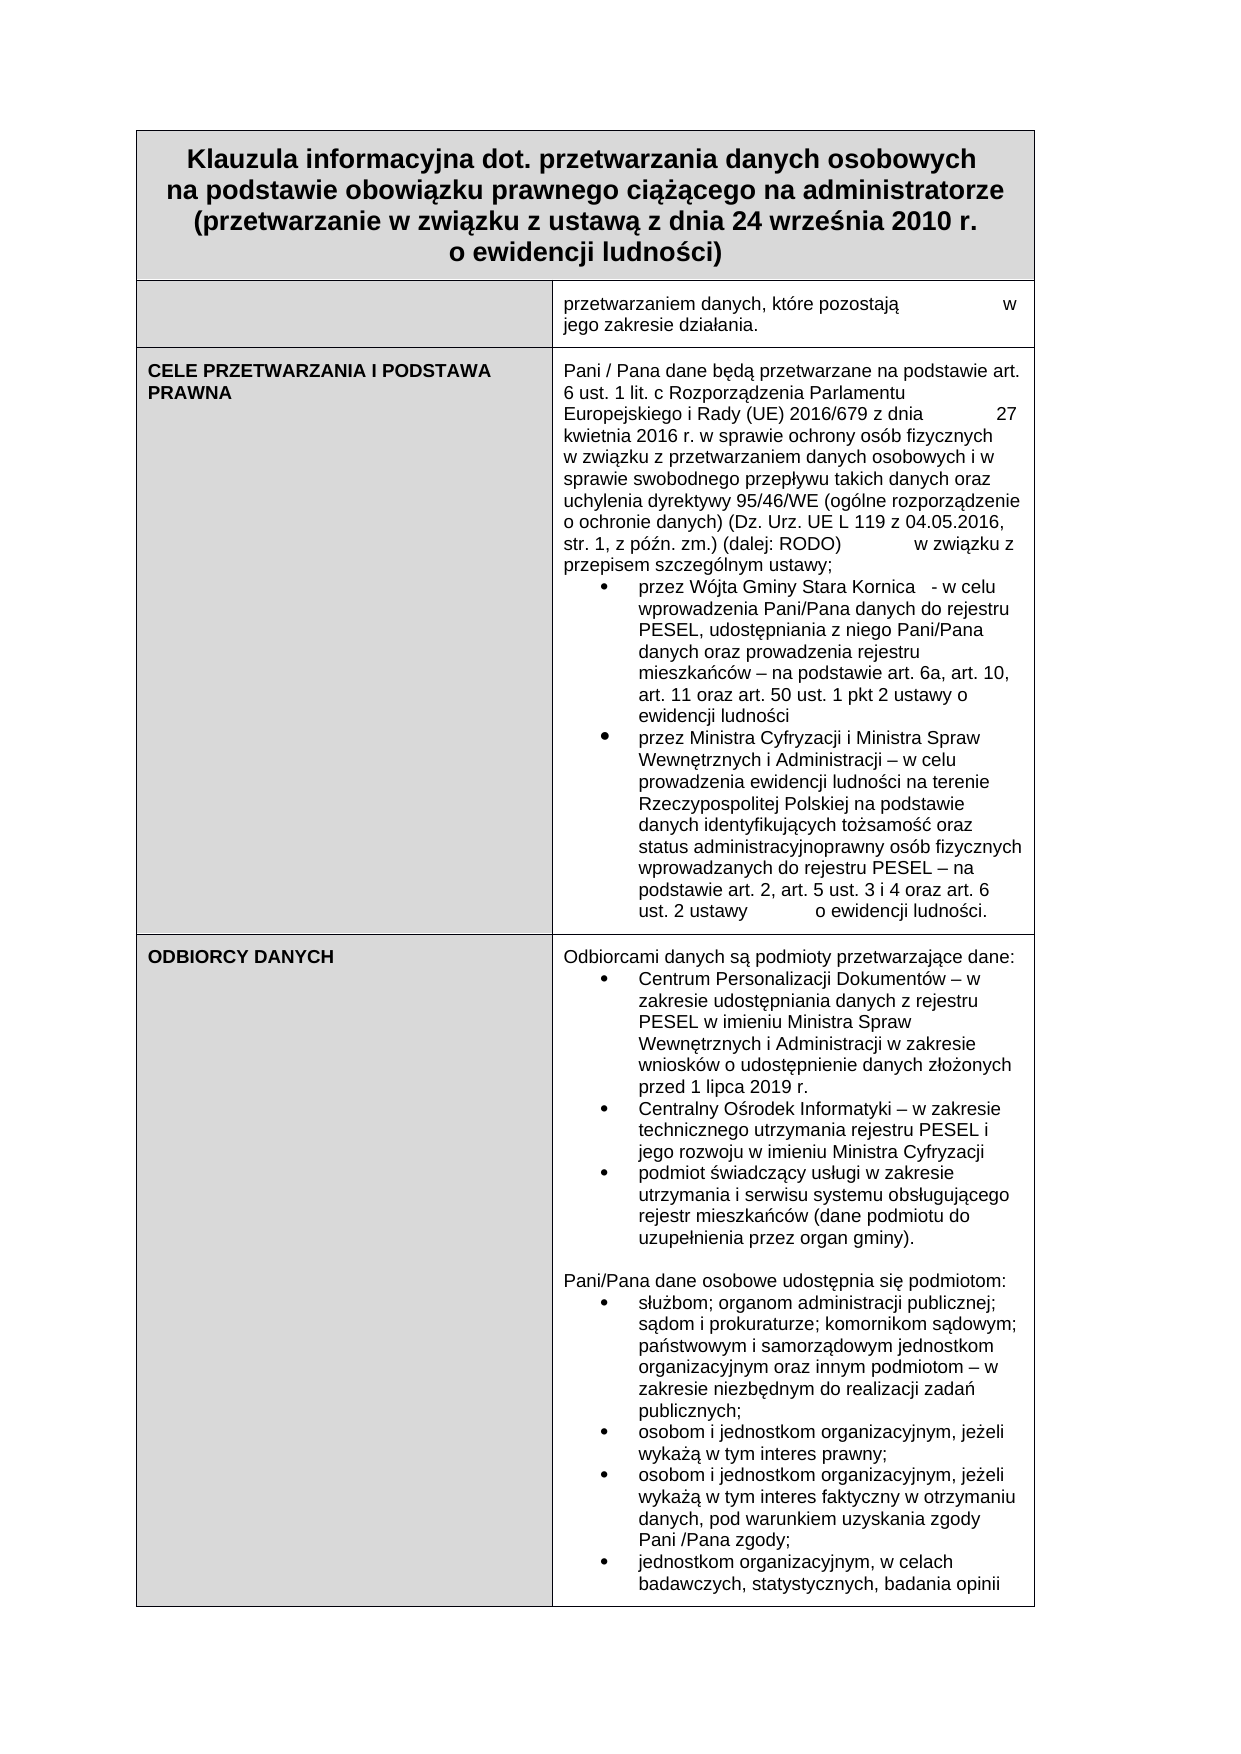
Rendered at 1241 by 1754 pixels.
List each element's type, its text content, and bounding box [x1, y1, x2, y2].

table_cell Pani / Pana dane będą przetwarzane na podstawie art. 6 ust. 1 lit. c Rozporządzenia Parlamentu Europejskiego i Rady (UE) 2016/679 z dnia 27 kwietnia 2016 r. w sprawie ochrony osób fizycznych w związku z przetwarzaniem danych osobowych i w sprawie swobodnego przepływu takich danych oraz uchylenia dyrektywy 95/46/WE (ogólne rozporządzenie o ochronie danych) (Dz. Urz. UE L 119 z 04.05.2016, str. 1, z późn. zm.) (dalej: RODO) w związku z przepisem szczególnym ustawy; przez Wójta Gminy Stara Kornica - w celu wprowadzenia Pani/Pana danych do rejestru PESEL, udostępniania z niego Pani/Pana danych oraz prowadzenia rejestru mieszkańców – na podstawie art. 6a, art. 10, art. 11 oraz art. 50 ust. 1 pkt 2 ustawy o ewidencji ludności przez Ministra Cyfryzacji i Ministra Spraw Wewnętrznych i Administracji – w celu prowadzenia ewidencji ludności na terenie Rzeczypospolitej Polskiej na podstawie danych identyfikujących tożsamość oraz status administracyjnoprawny osób fizycznych wprowadzanych do rejestru PESEL – na podstawie art. 2, art. 5 ust. 3 i 4 oraz art. 6 ust. 2 ustawy o ewidencji ludności. [553, 348, 1034, 933]
table_cell Odbiorcami danych są podmioty przetwarzające dane: Centrum Personalizacji Dokumentów – w zakresie udostępniania danych z rejestru PESEL w imieniu Ministra Spraw Wewnętrznych i Administracji w zakresie wniosków o udostępnienie danych złożonych przed 1 lipca 2019 r. Centralny Ośrodek Informatyki – w zakresie technicznego utrzymania rejestru PESEL i jego rozwoju w imieniu Ministra Cyfryzacji podmiot świadczący usługi w zakresie utrzymania i serwisu systemu obsługującego rejestr mieszkańców (dane podmiotu do uzupełnienia przez organ gminy). Pani/Pana dane osobowe udostępnia się podmiotom: służbom; organom administracji publicznej; sądom i prokuraturze; komornikom sądowym; państwowym i samorządowym jednostkom organizacyjnym oraz innym podmiotom – w zakresie niezbędnym do realizacji zadań publicznych; osobom i jednostkom organizacyjnym, jeżeli wykażą w tym interes prawny; osobom i jednostkom organizacyjnym, jeżeli wykażą w tym interes faktyczny w otrzymaniu danych, pod warunkiem uzyskania zgody Pani /Pana zgody; jednostkom organizacyjnym, w celach badawczych, statystycznych, badania opinii [553, 935, 1034, 1606]
table_cell przetwarzaniem danych, które pozostają w jego zakresie działania. [553, 281, 1034, 347]
table_header Klauzula informacyjna dot. przetwarzania danych osobowych na podstawie obowiązku prawnego ciążącego na administratorze (przetwarzanie w związku z ustawą z dnia 24 września 2010 r. o ewidencji ludności) [137, 131, 1034, 279]
table_cell CELE PRZETWARZANIA I PODSTAWA PRAWNA [137, 348, 552, 933]
table_cell [137, 281, 552, 347]
table_cell ODBIORCY DANYCH [137, 935, 552, 1606]
